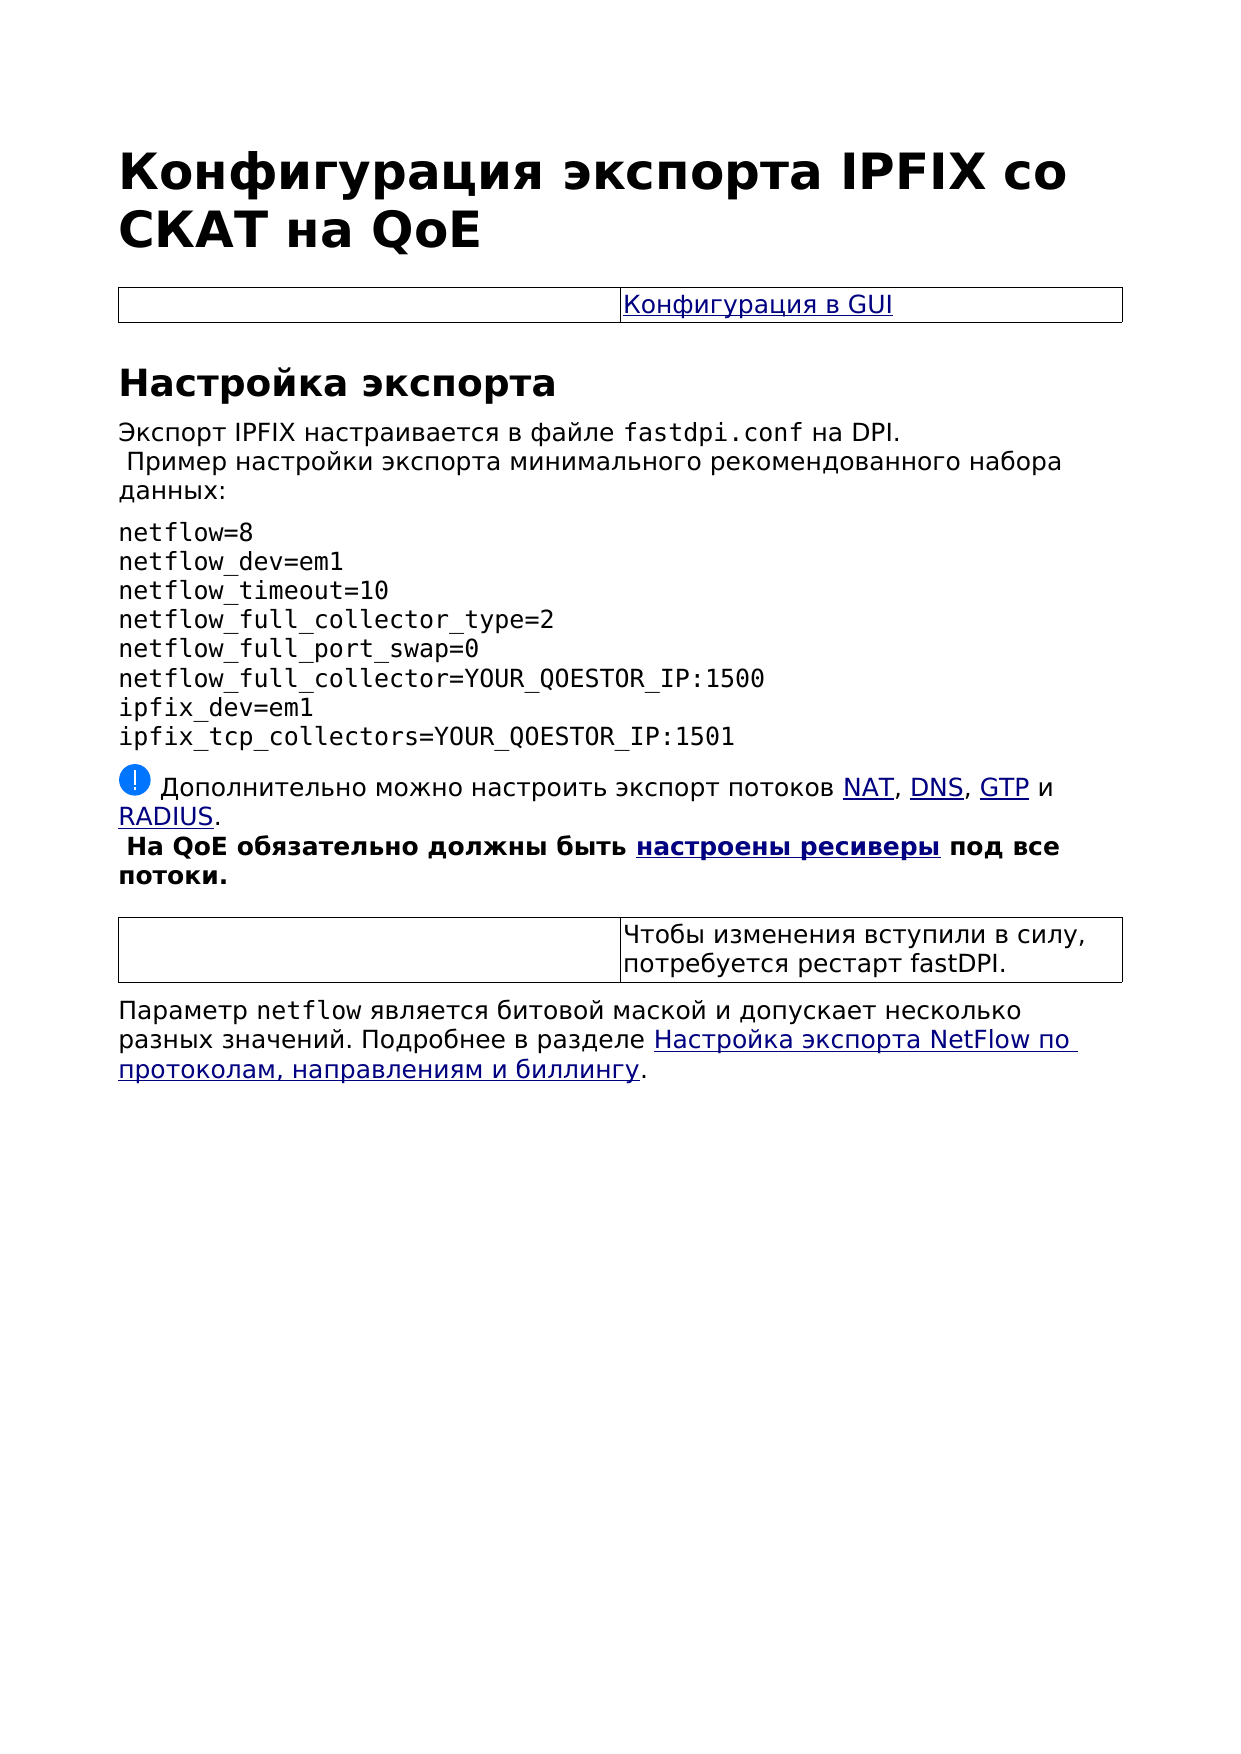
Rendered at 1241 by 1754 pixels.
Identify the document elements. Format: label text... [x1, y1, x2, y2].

subtitle Конфигурация экспорта IPFIX со СКАТ на QoE [118, 143, 1122, 259]
text Экспорт IPFIX настраивается в файле fastdpi.conf на DPI. Пример настройки экспорта минимального рекомендованного набора данных: [118, 418, 1122, 506]
subtitle Настройка экспорта [118, 362, 1122, 406]
table_header [119, 918, 620, 982]
table_header Чтобы изменения вступили в силу, потребуется рестарт fastDPI. [621, 918, 1122, 982]
text Дополнительно можно настроить экспорт потоков NAT, DNS, GTP и RADIUS. На QoE обязательно должны быть настроены ресиверы под все потоки. [118, 763, 1122, 890]
table_header [119, 288, 620, 322]
text Параметр netflow является битовой маской и допускает несколько разных значений. Подробнее в разделе Настройка экспорта NetFlow по протоколам, направлениям и биллингу. [118, 996, 1122, 1084]
text netflow=8 netflow_dev=em1 netflow_timeout=10 netflow_full_collector_type=2 netflow_full_port_swap=0 netflow_full_collector=YOUR_QOESTOR_IP:1500 ipfix_dev=em1 ipfix_tcp_collectors=YOUR_QOESTOR_IP:1501 [118, 518, 1122, 751]
table_header Конфигурация в GUI [621, 288, 1122, 322]
